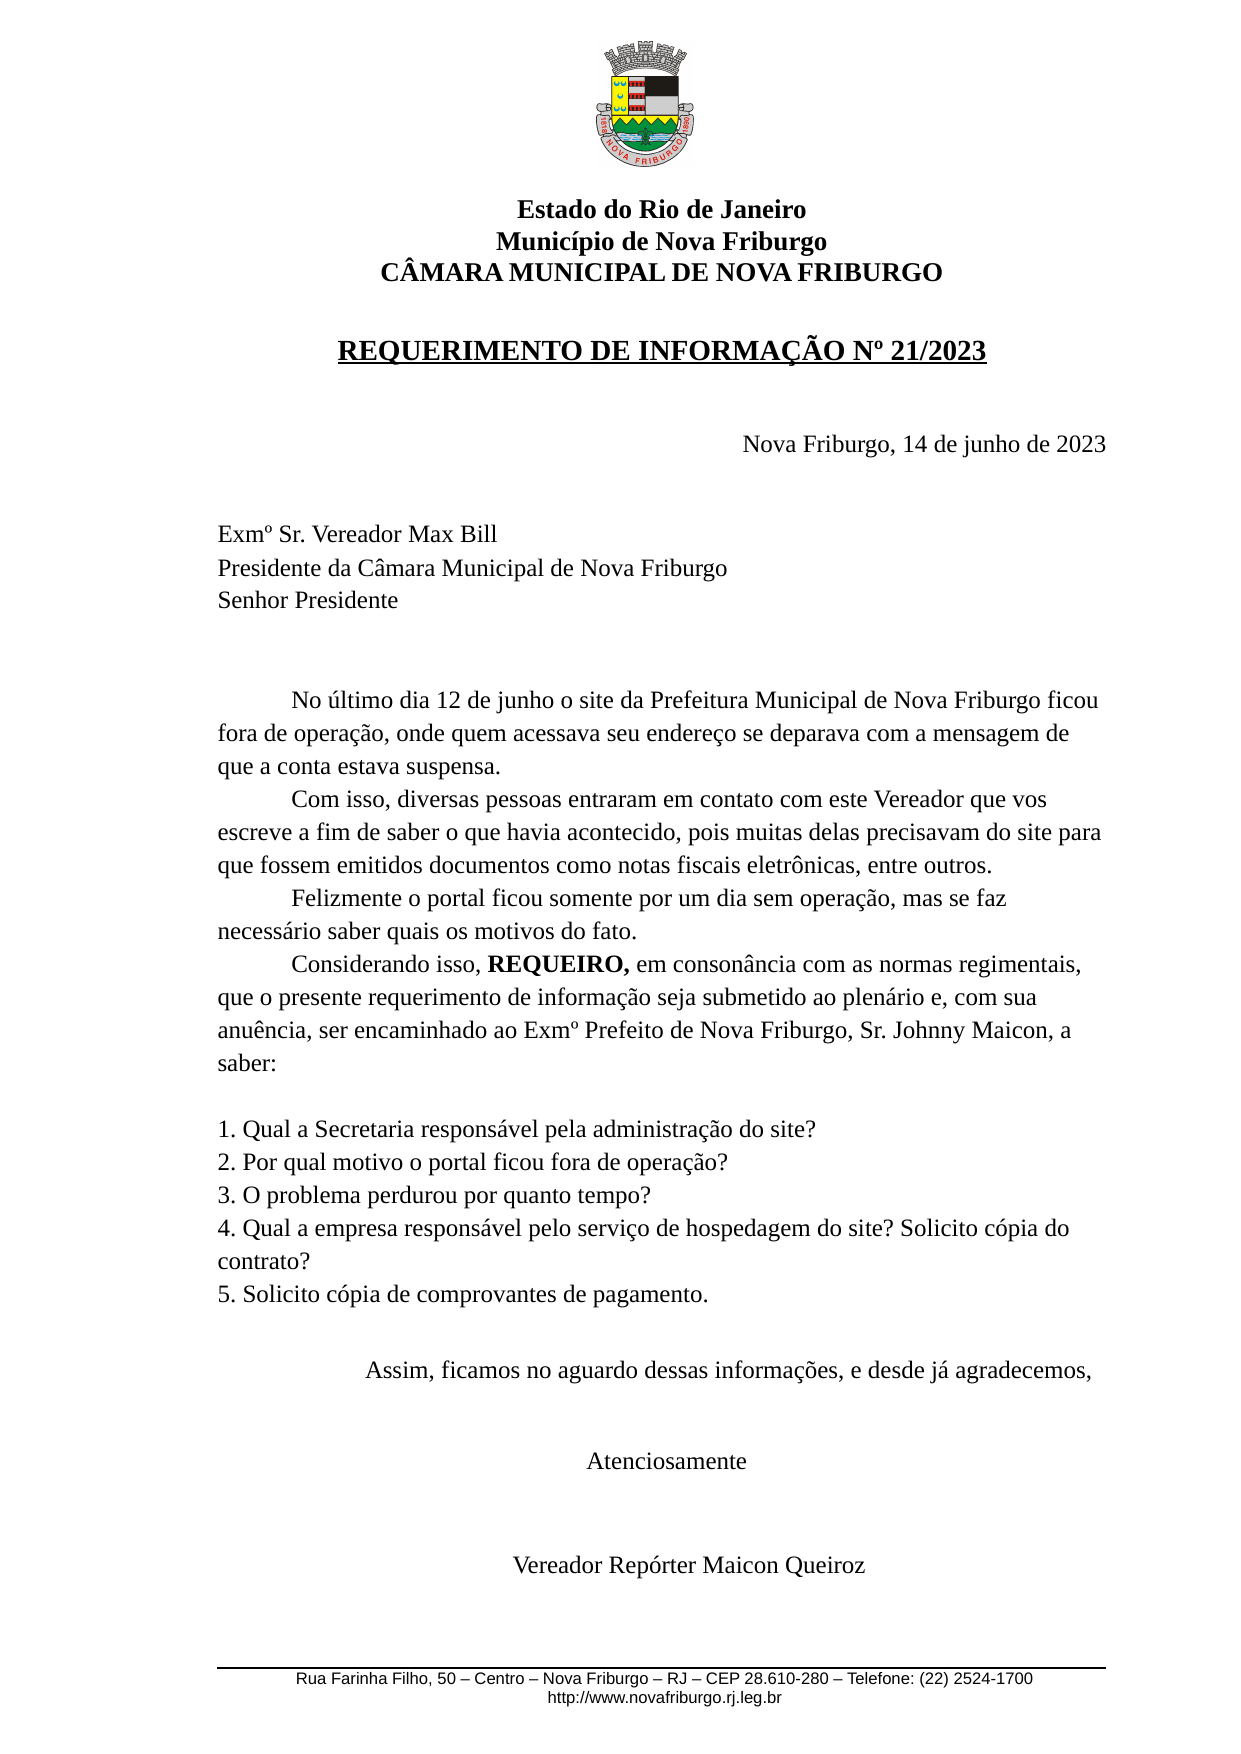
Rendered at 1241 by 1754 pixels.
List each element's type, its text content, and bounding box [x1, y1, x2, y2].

text Presidente da Câmara Municipal de Nova Friburgo [217, 553, 1106, 581]
text 5. Solicito cópia de comprovantes de pagamento. [217, 1279, 1106, 1308]
text Senhor Presidente [217, 586, 1106, 614]
text Assim, ficamos no aguardo dessas informações, e desde já agradecemos, [217, 1355, 1106, 1384]
text Nova Friburgo, 14 de junho de 2023 [217, 429, 1106, 458]
text No último dia 12 de junho o site da Prefeitura Municipal de Nova Friburgo ficou fora de operação, onde quem acessava seu endereço se deparava com a mensagem de que a conta estava suspensa. Com isso, diversas pessoas entraram em contato com este Vereador que vos escreve a fim de saber o que havia acontecido, pois muitas delas precisavam do site para que fossem emitidos documentos como notas fiscais eletrônicas, entre outros. [217, 685, 1106, 878]
text Exmº Sr. Vereador Max Bill [217, 519, 1106, 548]
text Atenciosamente [217, 1446, 1106, 1474]
text 1. Qual a Secretaria responsável pela administração do site? 2. Por qual motivo o portal ficou fora de operação? 3. O problema perdurou por quanto tempo? 4. Qual a empresa responsável pelo serviço de hospedagem do site? Solicito cópia do contrato? [217, 1081, 1106, 1275]
text Felizmente o portal ficou somente por um dia sem operação, mas se faz necessário saber quais os motivos do fato. Considerando isso, REQUEIRO, em consonância com as normas regimentais, que o presente requerimento de informação seja submetido ao plenário e, com sua anuência, ser encaminhado ao Exmº Prefeito de Nova Friburgo, Sr. Johnny Maicon, a saber: [217, 883, 1106, 1077]
text Vereador Repórter Maicon Queiroz [217, 1550, 1106, 1579]
text REQUERIMENTO DE INFORMAÇÃO Nº 21/2023 [217, 333, 1106, 367]
